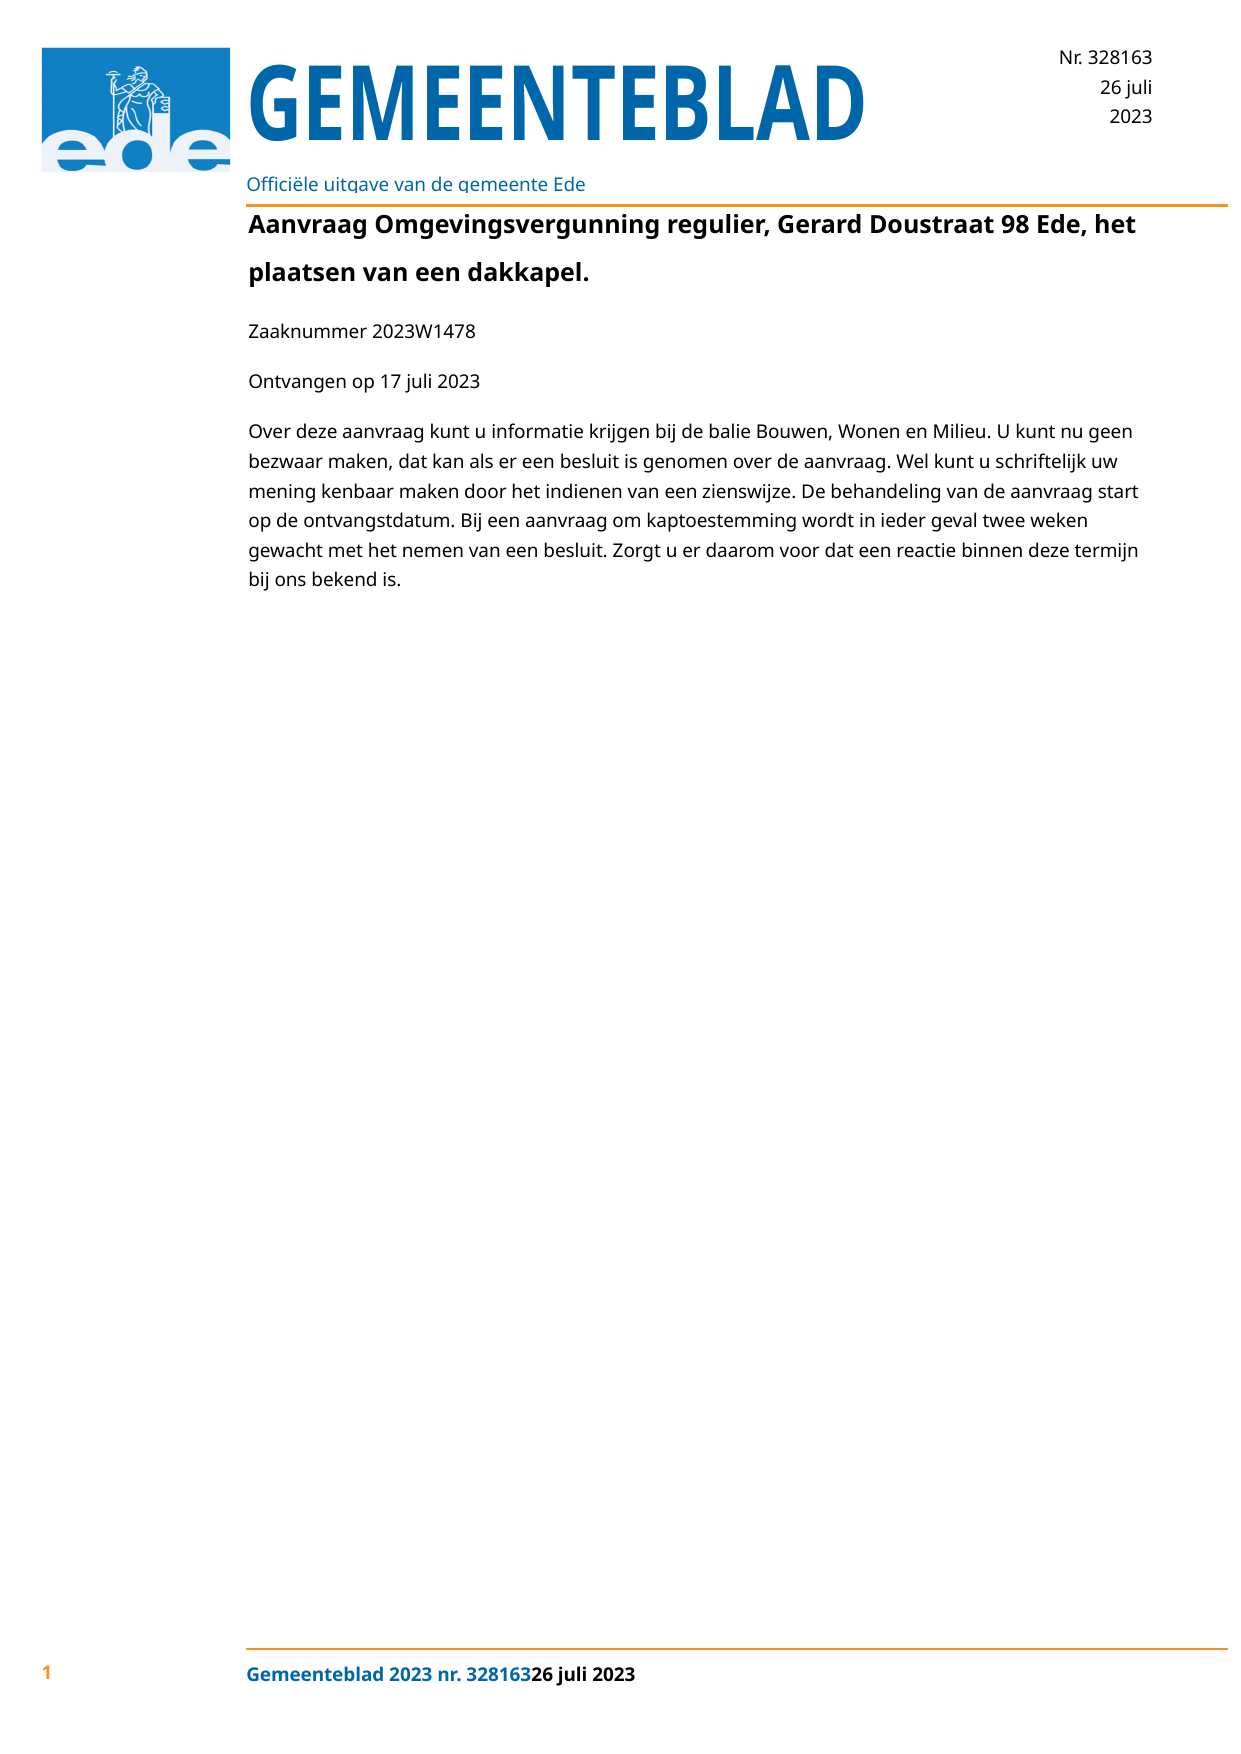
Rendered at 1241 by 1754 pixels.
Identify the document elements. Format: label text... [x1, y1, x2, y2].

picture [41, 47, 231, 172]
text Over deze aanvraag kunt u informatie krijgen bij de balie Bouwen, Wonen en Milieu. U kunt nu geen bezwaar maken, dat kan als er een besluit is genomen over de aanvraag. Wel kunt u schriftelijk uw mening kenbaar maken door het indienen van een zienswijze. De behandeling van de aanvraag start op de ontvangstdatum. Bij een aanvraag om kaptoestemming wordt in ieder geval twee weken gewacht met het nemen van een besluit. Zorgt u er daarom voor dat een reactie binnen deze termijn bij ons bekend is. [248, 419, 1152, 592]
text Ontvangen op 17 juli 2023 [248, 368, 1152, 394]
text Zaaknummer 2023W1478 [248, 318, 1152, 344]
text Aanvraag Omgevingsvergunning regulier, Gerard Doustraat 98 Ede, het plaatsen van een dakkapel. [248, 207, 1152, 288]
